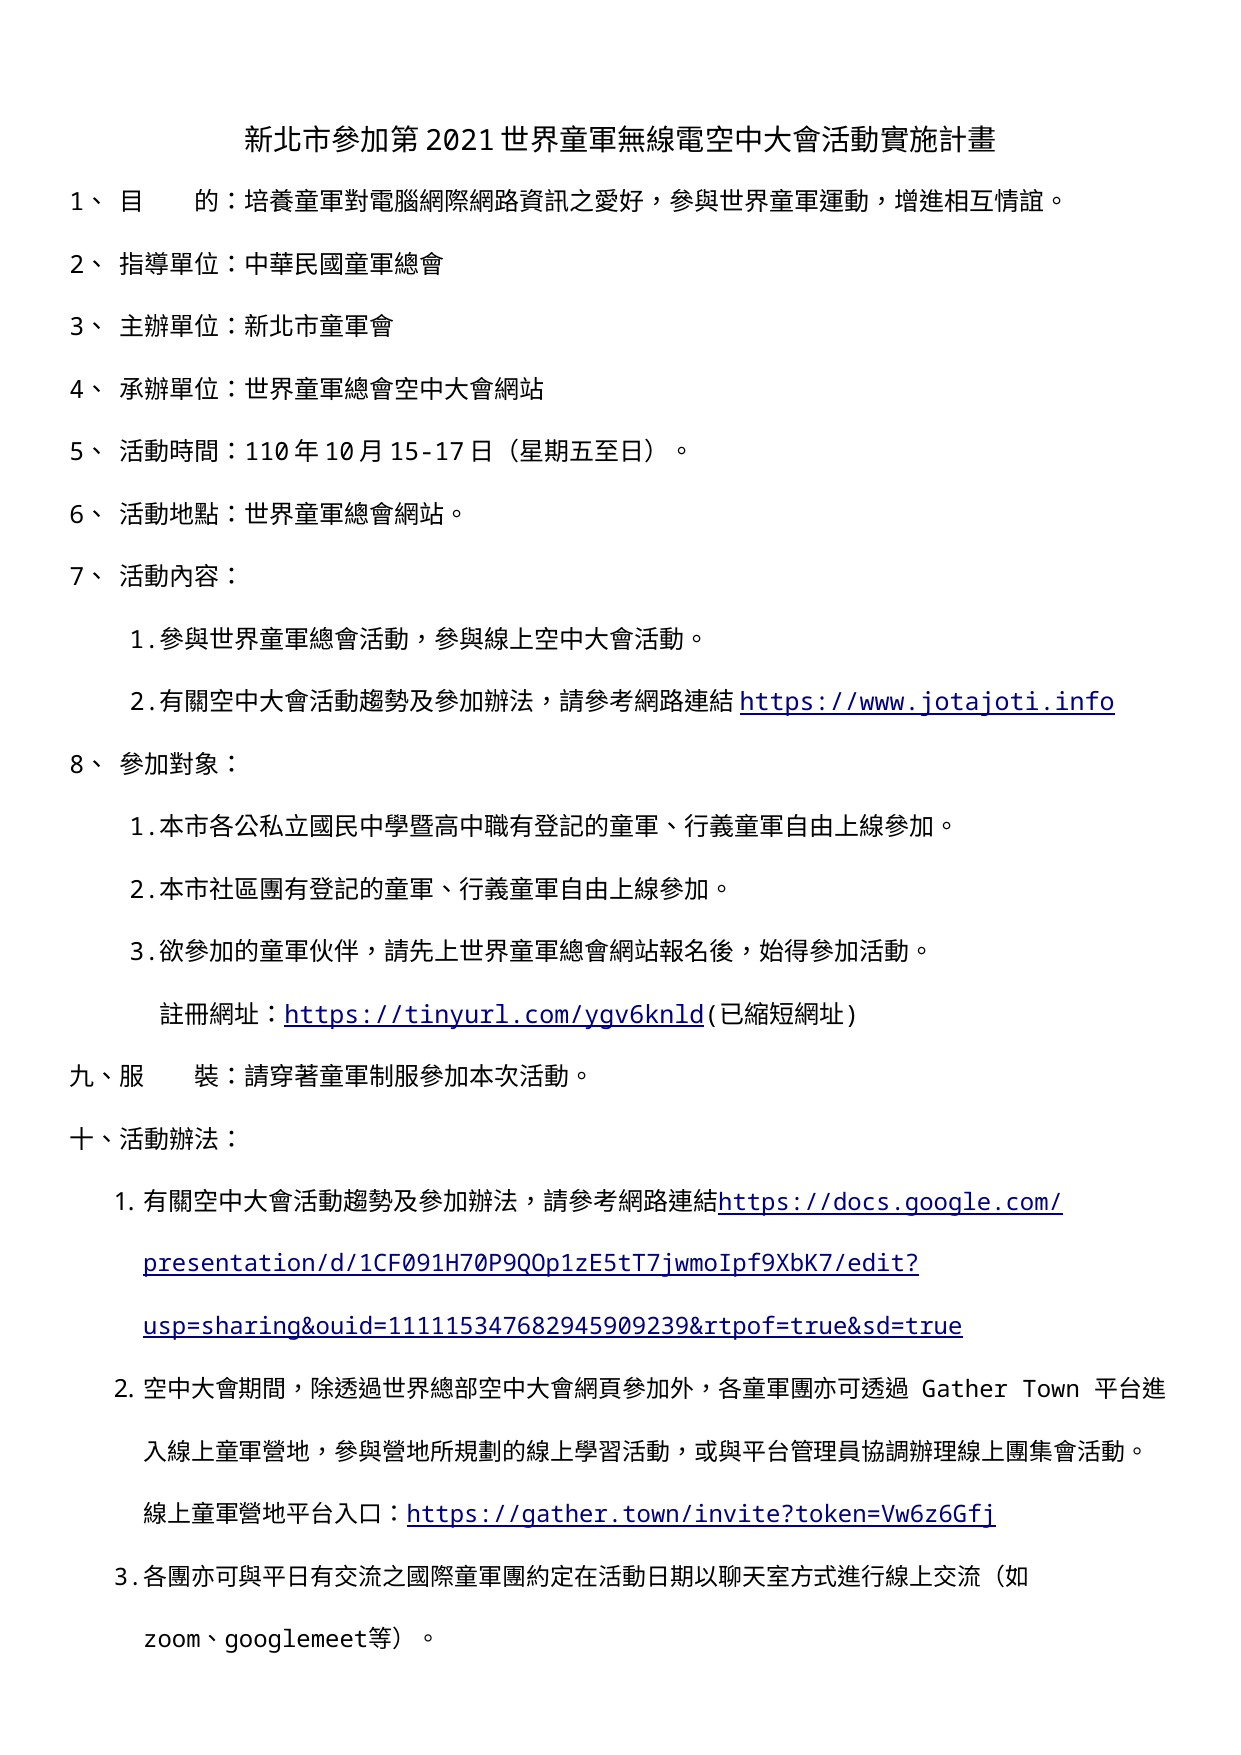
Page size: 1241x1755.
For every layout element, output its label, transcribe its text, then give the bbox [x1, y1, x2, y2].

list 活動地點：世界童軍總會網站。 [69, 471, 1171, 533]
text 九、服 裝：請穿著童軍制服參加本次活動。 [69, 1033, 1171, 1096]
list 主辦單位：新北市童軍會 [69, 283, 1171, 346]
list 參加對象： [69, 721, 1171, 783]
text 註冊網址：https://tinyurl.com/ygv6knld(已縮短網址) [69, 971, 1171, 1033]
list 有關空中大會活動趨勢及參加辦法，請參考網路連結https://docs.google.com/presentation/d/1CF091H70P9QOp1zE5tT7jwmoIpf9XbK7/edit?usp=sharing&ouid=111115347682945909239&rtpof=true&sd=true [113, 1158, 1171, 1346]
text 1.參與世界童軍總會活動，參與線上空中大會活動。 [69, 596, 1171, 658]
list 目 的：培養童軍對電腦網際網路資訊之愛好，參與世界童軍運動，增進相互情誼。 [69, 158, 1171, 221]
list 空中大會期間，除透過世界總部空中大會網頁參加外，各童軍團亦可透過 Gather Town 平台進入線上童軍營地，參與營地所規劃的線上學習活動，或與平台管理員協調辦理線上團集會活動。線上童軍營地平台入口：https://gather.town/invite?token=Vw6z6Gfj [113, 1346, 1171, 1533]
text 1.本市各公私立國民中學暨高中職有登記的童軍、行義童軍自由上線參加。 [69, 783, 1171, 846]
text 新北市參加第2021世界童軍無線電空中大會活動實施計畫 [69, 96, 1171, 158]
text 2.有關空中大會活動趨勢及參加辦法，請參考網路連結https://www.jotajoti.info [54, 658, 1171, 721]
list 承辦單位：世界童軍總會空中大會網站 [69, 346, 1171, 408]
list 活動時間：110年10月15-17日（星期五至日）。 [69, 408, 1171, 471]
text 十、活動辦法： [69, 1096, 1171, 1158]
text 2.本市社區團有登記的童軍、行義童軍自由上線參加。 [69, 846, 1171, 908]
list 各團亦可與平日有交流之國際童軍團約定在活動日期以聊天室方式進行線上交流（如zoom、googlemeet等）。 [113, 1533, 1171, 1658]
list 活動內容： [69, 533, 1171, 596]
list 指導單位：中華民國童軍總會 [69, 221, 1171, 283]
text 3.欲參加的童軍伙伴，請先上世界童軍總會網站報名後，始得參加活動。 [69, 908, 1171, 971]
